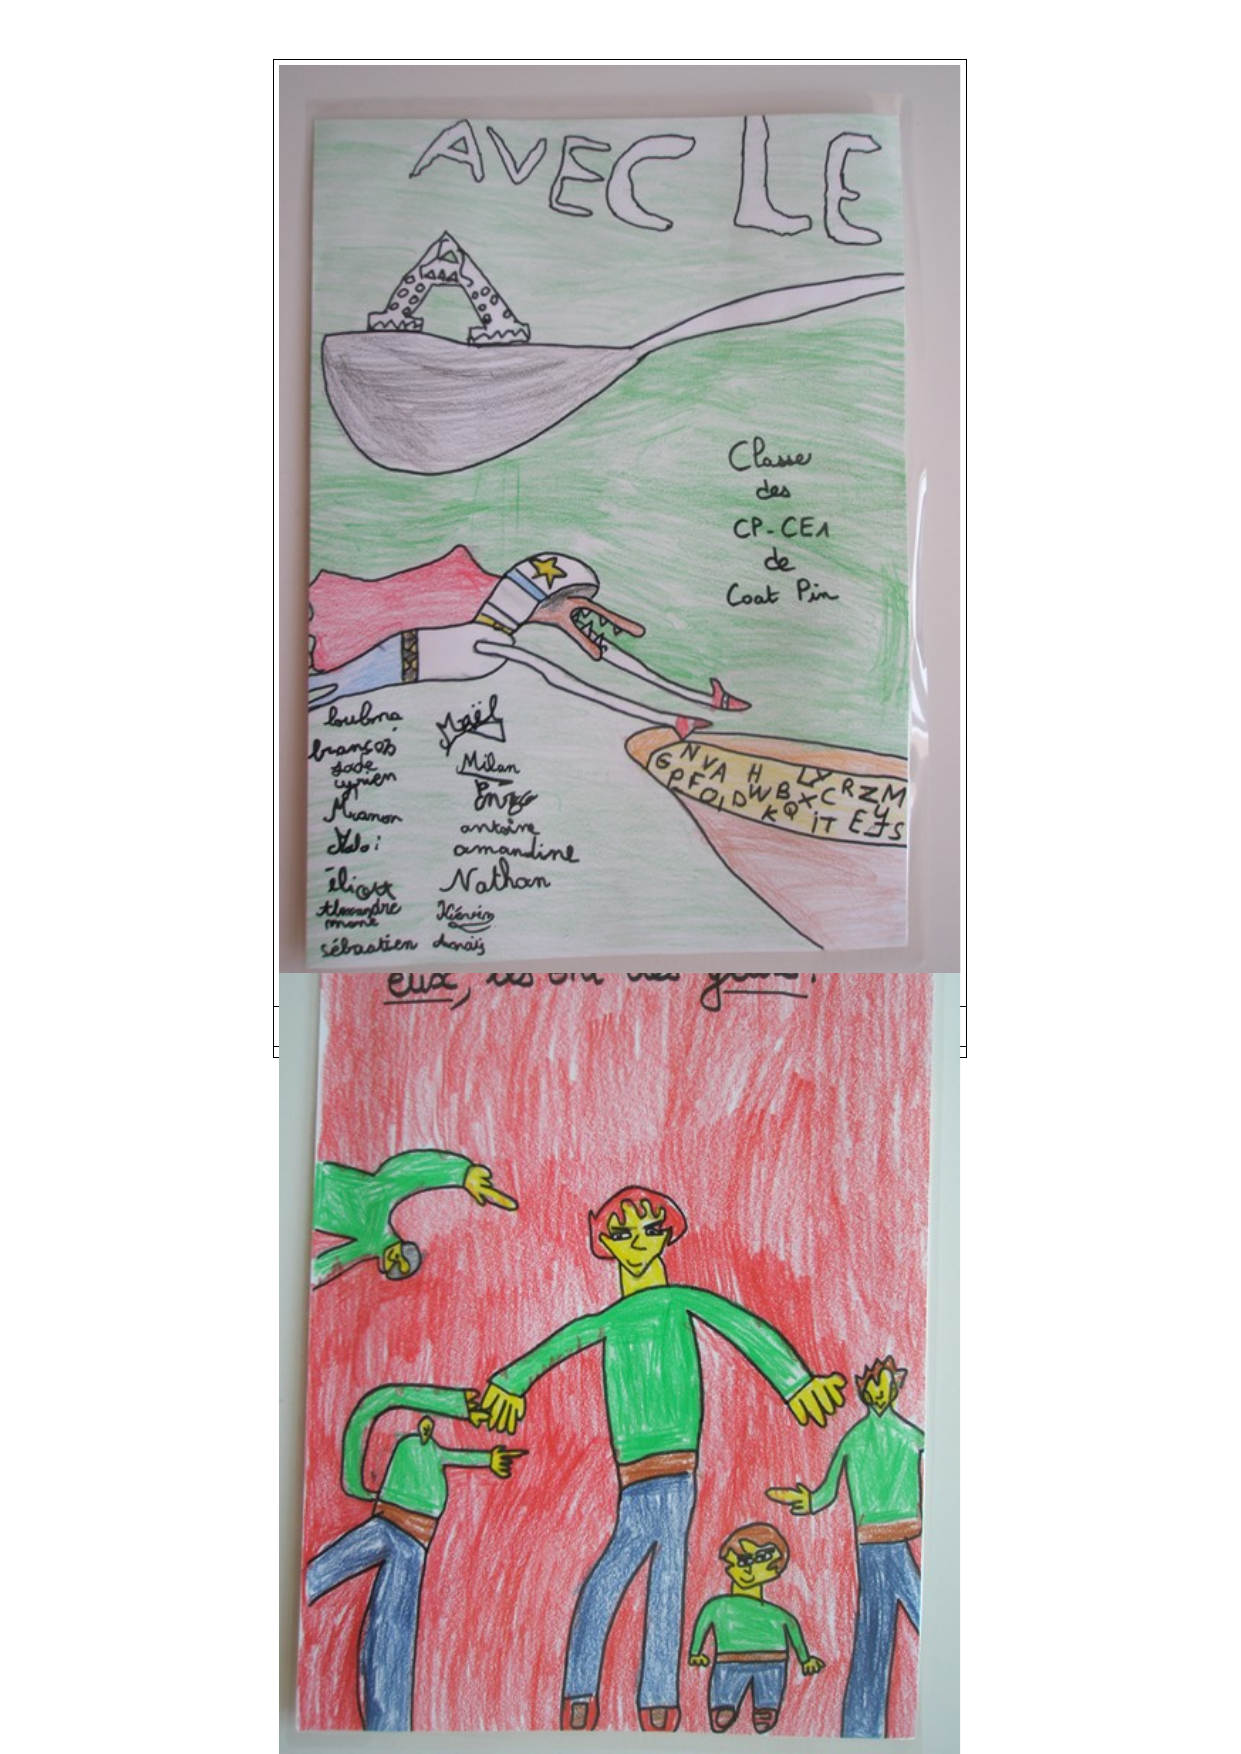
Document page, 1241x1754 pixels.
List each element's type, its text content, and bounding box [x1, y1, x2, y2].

table_cell Y [274, 1047, 279, 1057]
picture [279, 65, 961, 1754]
table_cell X [274, 1007, 279, 1046]
table_cell Y [961, 1047, 966, 1057]
table_cell X [961, 1007, 966, 1046]
table_header [274, 60, 966, 1006]
